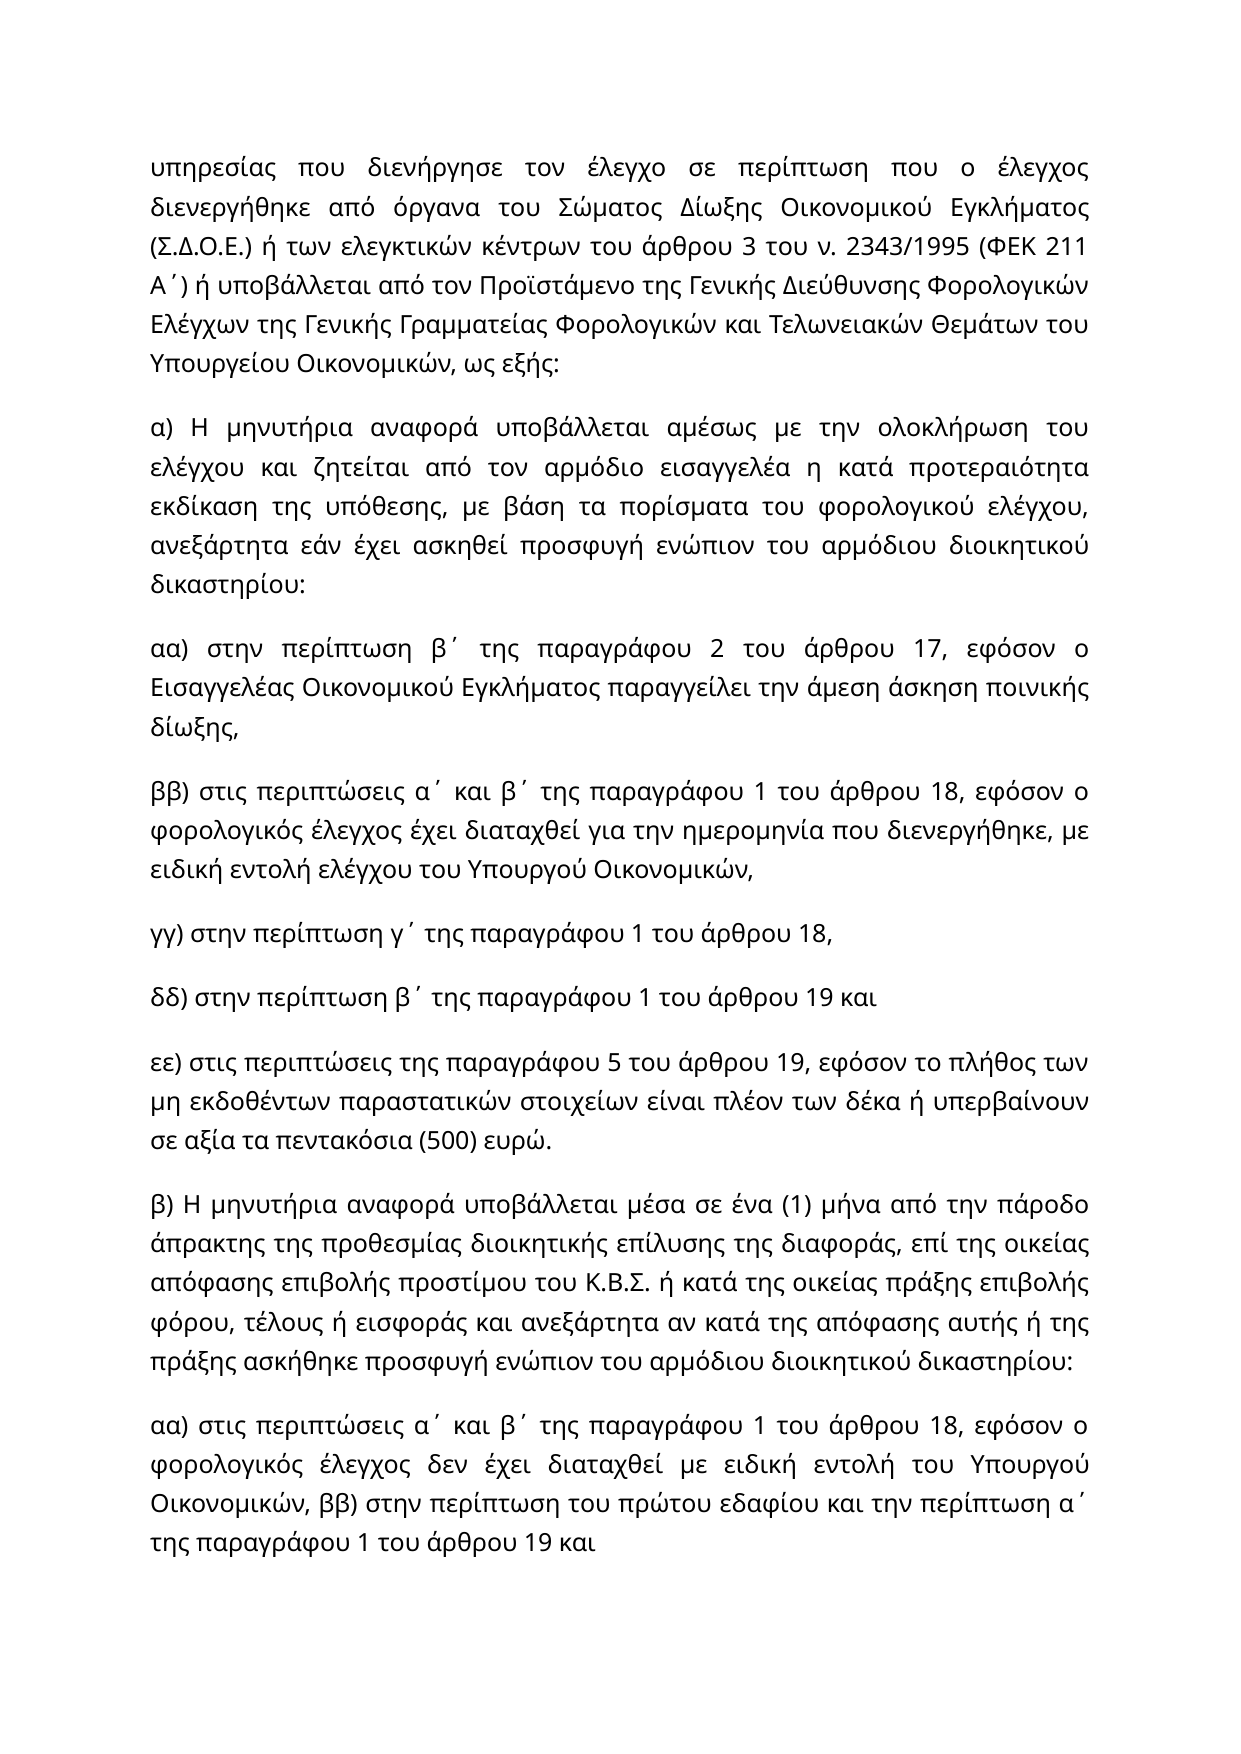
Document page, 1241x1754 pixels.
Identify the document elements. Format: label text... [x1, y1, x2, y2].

text υπηρεσίας που διενήργησε τον έλεγχο σε περίπτωση που ο έλεγχος διενεργήθηκε από όργανα του Σώματος Δίωξης Οικονομικού Εγκλήματος (Σ.Δ.Ο.Ε.) ή των ελεγκτικών κέντρων του άρθρου 3 του ν. 2343/1995 (ΦΕΚ 211 Α΄) ή υποβάλλεται από τον Προϊστάμενο της Γενικής Διεύθυνσης Φορολογικών Ελέγχων της Γενικής Γραμματείας Φορολογικών και Τελωνειακών Θεμάτων του Υπουργείου Οικονομικών, ως εξής: [150, 150, 1090, 380]
text αα) στις περιπτώσεις α΄ και β΄ της παραγράφου 1 του άρθρου 18, εφόσον ο φορολογικός έλεγχος δεν έχει διαταχθεί με ειδική εντολή του Υπουργού Οικονομικών, ββ) στην περίπτωση του πρώτου εδαφίου και την περίπτωση α΄ της παραγράφου 1 του άρθρου 19 και [150, 1407, 1090, 1559]
text γγ) στην περίπτωση γ΄ της παραγράφου 1 του άρθρου 18, [150, 916, 1090, 950]
text α) Η μηνυτήρια αναφορά υποβάλλεται αμέσως με την ολοκλήρωση του ελέγχου και ζητείται από τον αρμόδιο εισαγγελέα η κατά προτεραιότητα εκδίκαση της υπόθεσης, με βάση τα πορίσματα του φορολογικού ελέγχου, ανεξάρτητα εάν έχει ασκηθεί προσφυγή ενώπιον του αρμόδιου διοικητικού δικαστηρίου: [150, 410, 1090, 601]
text β) Η μηνυτήρια αναφορά υποβάλλεται μέσα σε ένα (1) μήνα από την πάροδο άπρακτης της προθεσμίας διοικητικής επίλυσης της διαφοράς, επί της οικείας απόφασης επιβολής προστίμου του Κ.Β.Σ. ή κατά της οικείας πράξης επιβολής φόρου, τέλους ή εισφοράς και ανεξάρτητα αν κατά της απόφασης αυτής ή της πράξης ασκήθηκε προσφυγή ενώπιον του αρμόδιου διοικητικού δικαστηρίου: [150, 1187, 1090, 1377]
text αα) στην περίπτωση β΄ της παραγράφου 2 του άρθρου 17, εφόσον ο Εισαγγελέας Οικονομικού Εγκλήματος παραγγείλει την άμεση άσκηση ποινικής δίωξης, [150, 631, 1090, 743]
text δδ) στην περίπτωση β΄ της παραγράφου 1 του άρθρου 19 και [150, 980, 1090, 1014]
text ββ) στις περιπτώσεις α΄ και β΄ της παραγράφου 1 του άρθρου 18, εφόσον ο φορολογικός έλεγχος έχει διαταχθεί για την ημερομηνία που διενεργήθηκε, με ειδική εντολή ελέγχου του Υπουργού Οικονομικών, [150, 773, 1090, 886]
text εε) στις περιπτώσεις της παραγράφου 5 του άρθρου 19, εφόσον το πλήθος των μη εκδοθέντων παραστατικών στοιχείων είναι πλέον των δέκα ή υπερβαίνουν σε αξία τα πεντακόσια (500) ευρώ. [150, 1044, 1090, 1157]
